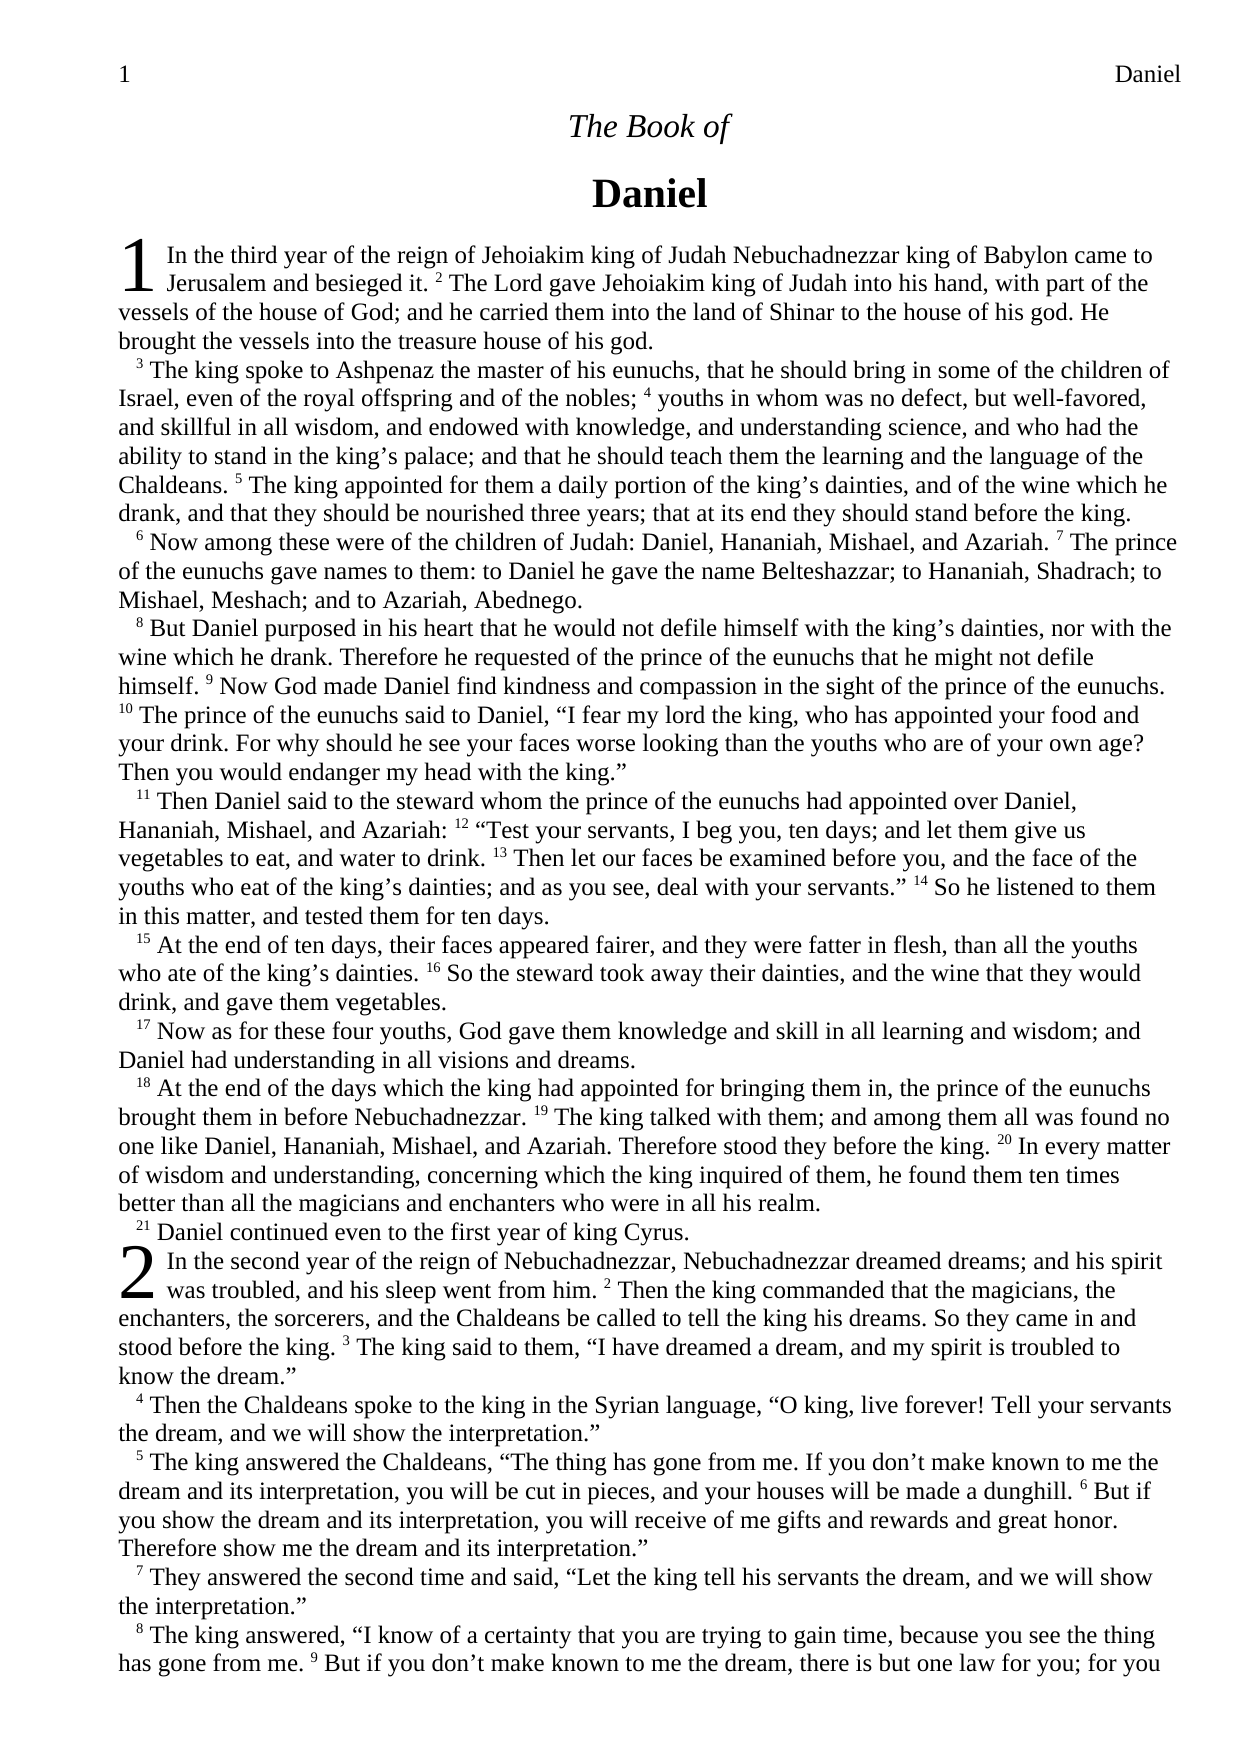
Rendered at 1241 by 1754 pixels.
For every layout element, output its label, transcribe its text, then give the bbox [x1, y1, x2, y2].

text The Book of [118, 106, 1181, 144]
text 3 The king spoke to Ashpenaz the master of his eunuchs, that he should bring in some of the children of Israel, even of the royal offspring and of the nobles; 4 youths in whom was no defect, but well-favored, and skillful in all wisdom, and endowed with knowledge, and understanding science, and who had the ability to stand in the king’s palace; and that he should teach them the learning and the language of the Chaldeans. 5 The king appointed for them a daily portion of the king’s dainties, and of the wine which he drank, and that they should be nourished three years; that at its end they should stand before the king. [118, 355, 1181, 527]
text 8 But Daniel purposed in his heart that he would not defile himself with the king’s dainties, nor with the wine which he drank. Therefore he requested of the prince of the eunuchs that he might not defile himself. 9 Now God made Daniel find kindness and compassion in the sight of the prince of the eunuchs. 10 The prince of the eunuchs said to Daniel, “I fear my lord the king, who has appointed your food and your drink. For why should he see your faces worse looking than the youths who are of your own age? Then you would endanger my head with the king.” [118, 613, 1181, 786]
text 11 Then Daniel said to the steward whom the prince of the eunuchs had appointed over Daniel, Hananiah, Mishael, and Azariah: 12 “Test your servants, I beg you, ten days; and let them give us vegetables to eat, and water to drink. 13 Then let our faces be examined before you, and the face of the youths who eat of the king’s dainties; and as you see, deal with your servants.” 14 So he listened to them in this matter, and tested them for ten days. [118, 786, 1181, 930]
text 18 At the end of the days which the king had appointed for bringing them in, the prince of the eunuchs brought them in before Nebuchadnezzar. 19 The king talked with them; and among them all was found no one like Daniel, Hananiah, Mishael, and Azariah. Therefore stood they before the king. 20 In every matter of wisdom and understanding, concerning which the king inquired of them, he found them ten times better than all the magicians and enchanters who were in all his realm. [118, 1073, 1181, 1217]
text 5 The king answered the Chaldeans, “The thing has gone from me. If you don’t make known to me the dream and its interpretation, you will be cut in pieces, and your houses will be made a dunghill. 6 But if you show the dream and its interpretation, you will receive of me gifts and rewards and great honor. Therefore show me the dream and its interpretation.” [118, 1447, 1181, 1562]
text Daniel [118, 168, 1181, 216]
text 1In the third year of the reign of Jehoiakim king of Judah Nebuchadnezzar king of Babylon came to Jerusalem and besieged it. 2 The Lord gave Jehoiakim king of Judah into his hand, with part of the vessels of the house of God; and he carried them into the land of Shinar to the house of his god. He brought the vessels into the treasure house of his god. [118, 240, 1181, 355]
text 8 The king answered, “I know of a certainty that you are trying to gain time, because you see the thing has gone from me. 9 But if you don’t make known to me the dream, there is but one law for you; for you [118, 1620, 1181, 1677]
text 4 Then the Chaldeans spoke to the king in the Syrian language, “O king, live forever! Tell your servants the dream, and we will show the interpretation.” [118, 1390, 1181, 1447]
text 21 Daniel continued even to the first year of king Cyrus. [118, 1217, 1181, 1246]
text 2In the second year of the reign of Nebuchadnezzar, Nebuchadnezzar dreamed dreams; and his spirit was troubled, and his sleep went from him. 2 Then the king commanded that the magicians, the enchanters, the sorcerers, and the Chaldeans be called to tell the king his dreams. So they came in and stood before the king. 3 The king said to them, “I have dreamed a dream, and my spirit is troubled to know the dream.” [118, 1246, 1181, 1390]
text 7 They answered the second time and said, “Let the king tell his servants the dream, and we will show the interpretation.” [118, 1562, 1181, 1620]
text 6 Now among these were of the children of Judah: Daniel, Hananiah, Mishael, and Azariah. 7 The prince of the eunuchs gave names to them: to Daniel he gave the name Belteshazzar; to Hananiah, Shadrach; to Mishael, Meshach; and to Azariah, Abednego. [118, 527, 1181, 613]
text 17 Now as for these four youths, God gave them knowledge and skill in all learning and wisdom; and Daniel had understanding in all visions and dreams. [118, 1016, 1181, 1073]
text 15 At the end of ten days, their faces appeared fairer, and they were fatter in flesh, than all the youths who ate of the king’s dainties. 16 So the steward took away their dainties, and the wine that they would drink, and gave them vegetables. [118, 930, 1181, 1016]
